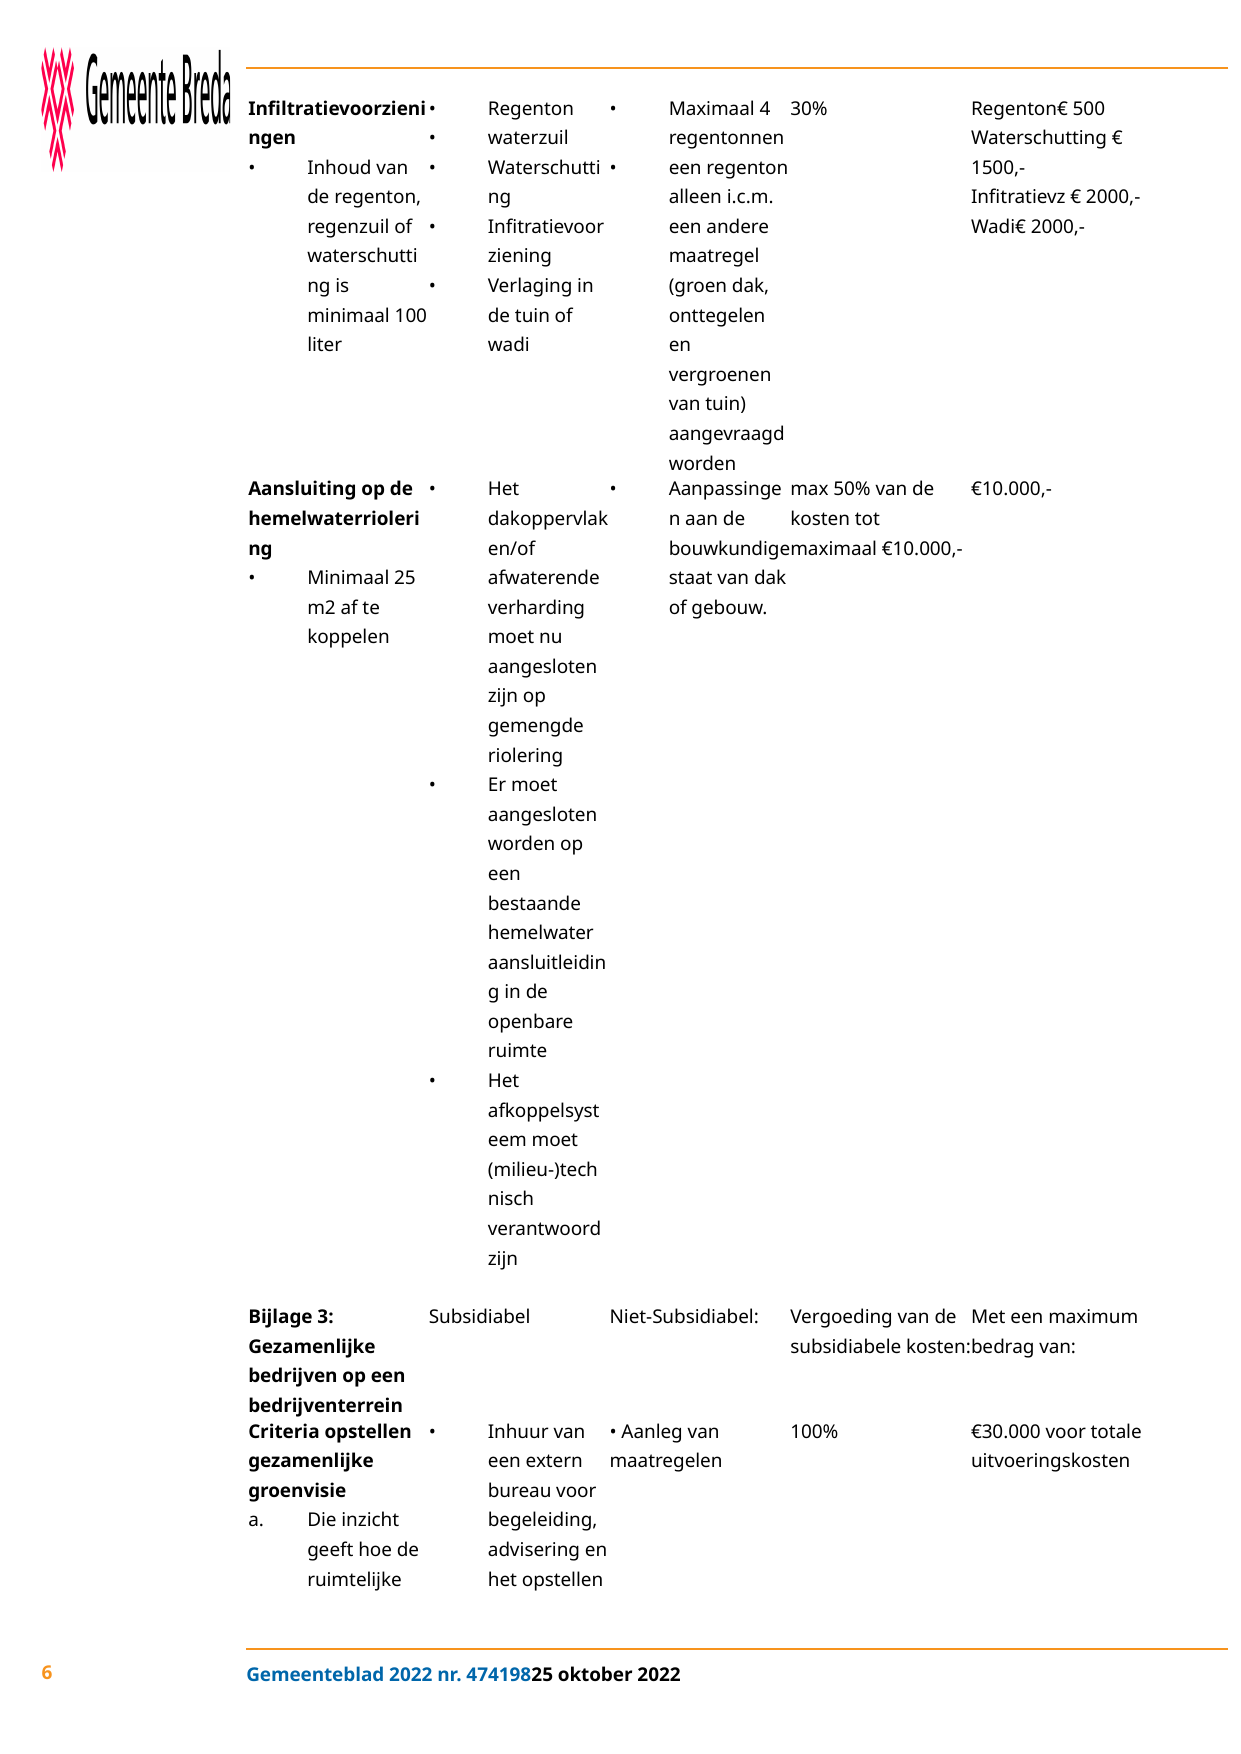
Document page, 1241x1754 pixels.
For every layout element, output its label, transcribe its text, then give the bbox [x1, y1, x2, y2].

table_header Bijlage 3: Gezamenlijke bedrijven op een bedrijventerrein [248, 1303, 429, 1418]
table_cell Criteria opstellen gezamenlijke groenvisie Die inzicht geeft hoe de ruimtelijke [248, 1418, 429, 1591]
table_cell €30.000 voor totale uitvoeringskosten [971, 1418, 1152, 1591]
table_cell Regenton waterzuil Waterschutting Infitratievoorziening Verlaging in de tuin of wadi [429, 95, 609, 476]
table_header Vergoeding van de subsidiabele kosten: [790, 1303, 971, 1418]
table_cell Maximaal 4 regentonnen een regenton alleen i.c.m. een andere maatregel (groen dak, onttegelen en vergroenen van tuin) aangevraagd worden [609, 95, 790, 476]
table_header Met een maximum bedrag van: [971, 1303, 1152, 1418]
table_cell Het dakoppervlak en/of afwaterende verharding moet nu aangesloten zijn op gemengde riolering Er moet aangesloten worden op een bestaande hemelwater aansluitleiding in de openbare ruimte Het afkoppelsysteem moet (milieu-)technisch verantwoord zijn [429, 476, 609, 1270]
table_cell 30% [790, 95, 971, 476]
table_header Niet-Subsidiabel: [609, 1303, 790, 1418]
table_cell max 50% van de kosten tot maximaal €10.000,- [790, 476, 971, 1270]
picture [41, 47, 231, 172]
table_cell Aanpassingen aan de bouwkundige staat van dak of gebouw. [609, 476, 790, 1270]
table_cell 100% [790, 1418, 971, 1591]
table_cell Infiltratievoorzieningen Inhoud van de regenton, regenzuil of waterschutting is minimaal 100 liter [248, 95, 429, 476]
table_cell Inhuur van een extern bureau voor begeleiding, advisering en het opstellen [429, 1418, 609, 1591]
table_cell Aansluiting op de hemelwaterriolering Minimaal 25 m2 af te koppelen [248, 476, 429, 1270]
table_cell • Aanleg van maatregelen [609, 1418, 790, 1591]
table_cell €10.000,- [971, 476, 1152, 1270]
table_cell Regenton€ 500 Waterschutting € 1500,- Infitratievz € 2000,- Wadi€ 2000,- [971, 95, 1152, 476]
table_header Subsidiabel [429, 1303, 609, 1418]
